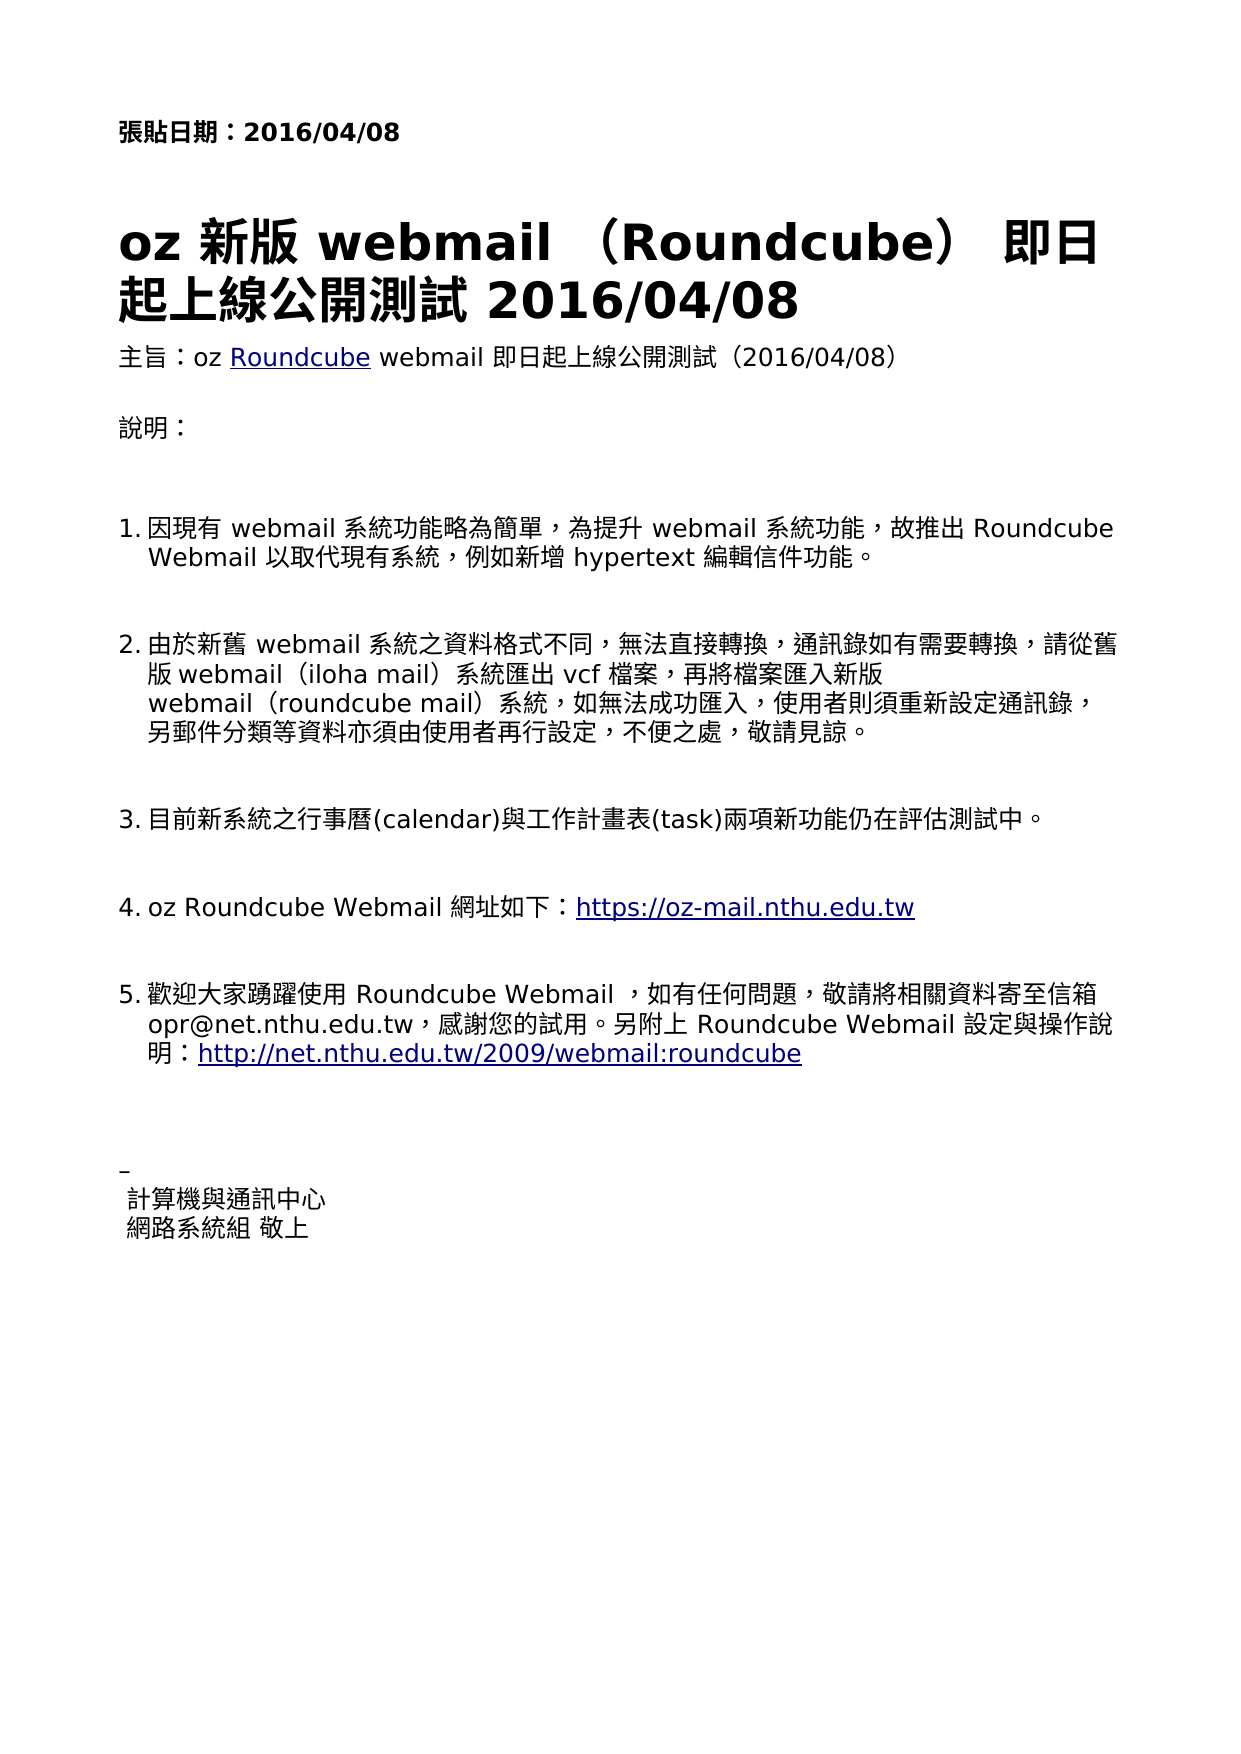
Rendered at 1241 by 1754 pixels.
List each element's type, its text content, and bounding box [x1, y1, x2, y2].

list 因現有 webmail 系統功能略為簡單，為提升 webmail 系統功能，故推出 Roundcube Webmail 以取代現有系統，例如新增 hypertext 編輯信件功能。 [118, 514, 1122, 631]
list 歡迎大家踴躍使用 Roundcube Webmail ，如有任何問題，敬請將相關資料寄至信箱opr@net.nthu.edu.tw，感謝您的試用。另附上 Roundcube Webmail 設定與操作說明：http://net.nthu.edu.tw/2009/webmail:roundcube [118, 981, 1122, 1127]
text 說明： [118, 414, 1122, 472]
list 目前新系統之行事曆(calendar)與工作計畫表(task)兩項新功能仍在評估測試中。 [118, 806, 1122, 893]
text 張貼日期：2016/04/08 [118, 118, 1122, 176]
subtitle oz 新版 webmail （Roundcube） 即日起上線公開測試 2016/04/08 [118, 214, 1122, 330]
text 主旨：oz Roundcube webmail 即日起上線公開測試（2016/04/08） [118, 343, 1122, 401]
text – 計算機與通訊中心 網路系統組 敬上 [118, 1156, 1122, 1243]
list 由於新舊 webmail 系統之資料格式不同，無法直接轉換，通訊錄如有需要轉換，請從舊版webmail（iloha mail）系統匯出 vcf 檔案，再將檔案匯入新版 webmail（roundcube mail）系統，如無法成功匯入，使用者則須重新設定通訊錄，另郵件分類等資料亦須由使用者再行設定，不便之處，敬請見諒。 [118, 631, 1122, 806]
list oz Roundcube Webmail 網址如下：https://oz-mail.nthu.edu.tw [118, 893, 1122, 981]
